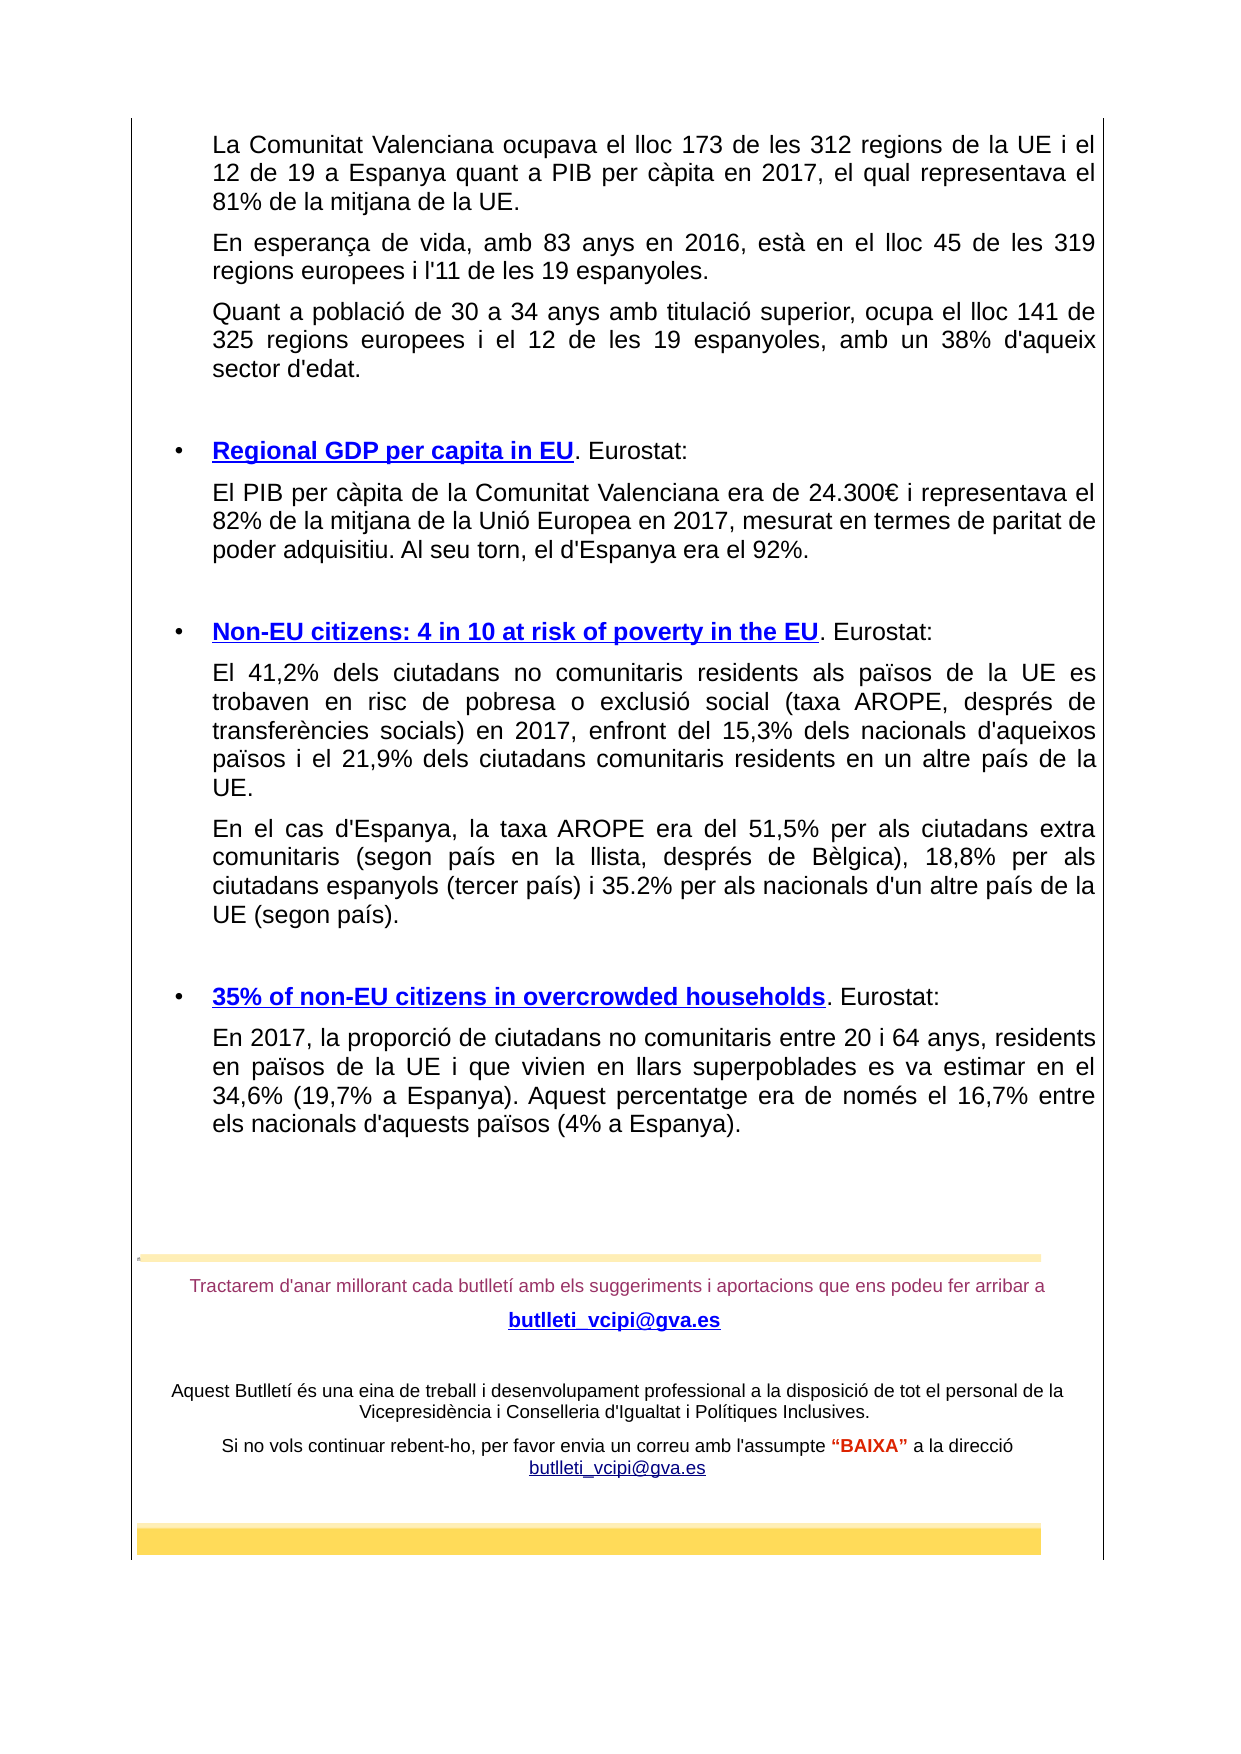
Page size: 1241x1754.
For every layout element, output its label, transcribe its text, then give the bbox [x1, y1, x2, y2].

table_cell La Comunitat Valenciana ocupava el lloc 173 de les 312 regions de la UE i el 12 de 19 a Espanya quant a PIB per càpita en 2017, el qual representava el 81% de la mitjana de la UE. En esperança de vida, amb 83 anys en 2016, està en el lloc 45 de les 319 regions europees i l'11 de les 19 espanyoles. Quant a població de 30 a 34 anys amb titulació superior, ocupa el lloc 141 de 325 regions europees i el 12 de les 19 espanyoles, amb un 38% d'aqueix sector d'edat. Regional GDP per capita in EU. Eurostat: El PIB per càpita de la Comunitat Valenciana era de 24.300€ i representava el 82% de la mitjana de la Unió Europea en 2017, mesurat en termes de paritat de poder adquisitiu. Al seu torn, el d'Espanya era el 92%. Non-EU citizens: 4 in 10 at risk of poverty in the EU. Eurostat: El 41,2% dels ciutadans no comunitaris residents als països de la UE es trobaven en risc de pobresa o exclusió social (taxa AROPE, després de transferències socials) en 2017, enfront del 15,3% dels nacionals d'aqueixos països i el 21,9% dels ciutadans comunitaris residents en un altre país de la UE. En el cas d'Espanya, la taxa AROPE era del 51,5% per als ciutadans extra comunitaris (segon país en la llista, després de Bèlgica), 18,8% per als ciutadans espanyols (tercer país) i 35.2% per als nacionals d'un altre país de la UE (segon país). 35% of non-EU citizens in overcrowded households. Eurostat: En 2017, la proporció de ciutadans no comunitaris entre 20 i 64 anys, residents en països de la UE i que vivien en llars superpoblades es va estimar en el 34,6% (19,7% a Espanya). Aquest percentatge era de només el 16,7% entre els nacionals d'aquests països (4% a Espanya). [132, 118, 1103, 1237]
table_cell Tractarem d'anar millorant cada butlletí amb els suggeriments i aportacions que ens podeu fer arribar a butlleti_vcipi@gva.es Aquest Butlletí és una eina de treball i desenvolupament professional a la disposició de tot el personal de la Vicepresidència i Conselleria d'Igualtat i Polítiques Inclusives. Si no vols continuar rebent-ho, per favor envia un correu amb l'assumpte “BAIXA” a la direcció butlleti_vcipi@gva.es [132, 1269, 1103, 1518]
table_cell n [132, 1238, 1103, 1269]
picture [140, 1243, 1042, 1262]
picture [137, 1523, 1041, 1555]
table_cell [132, 1518, 1103, 1560]
